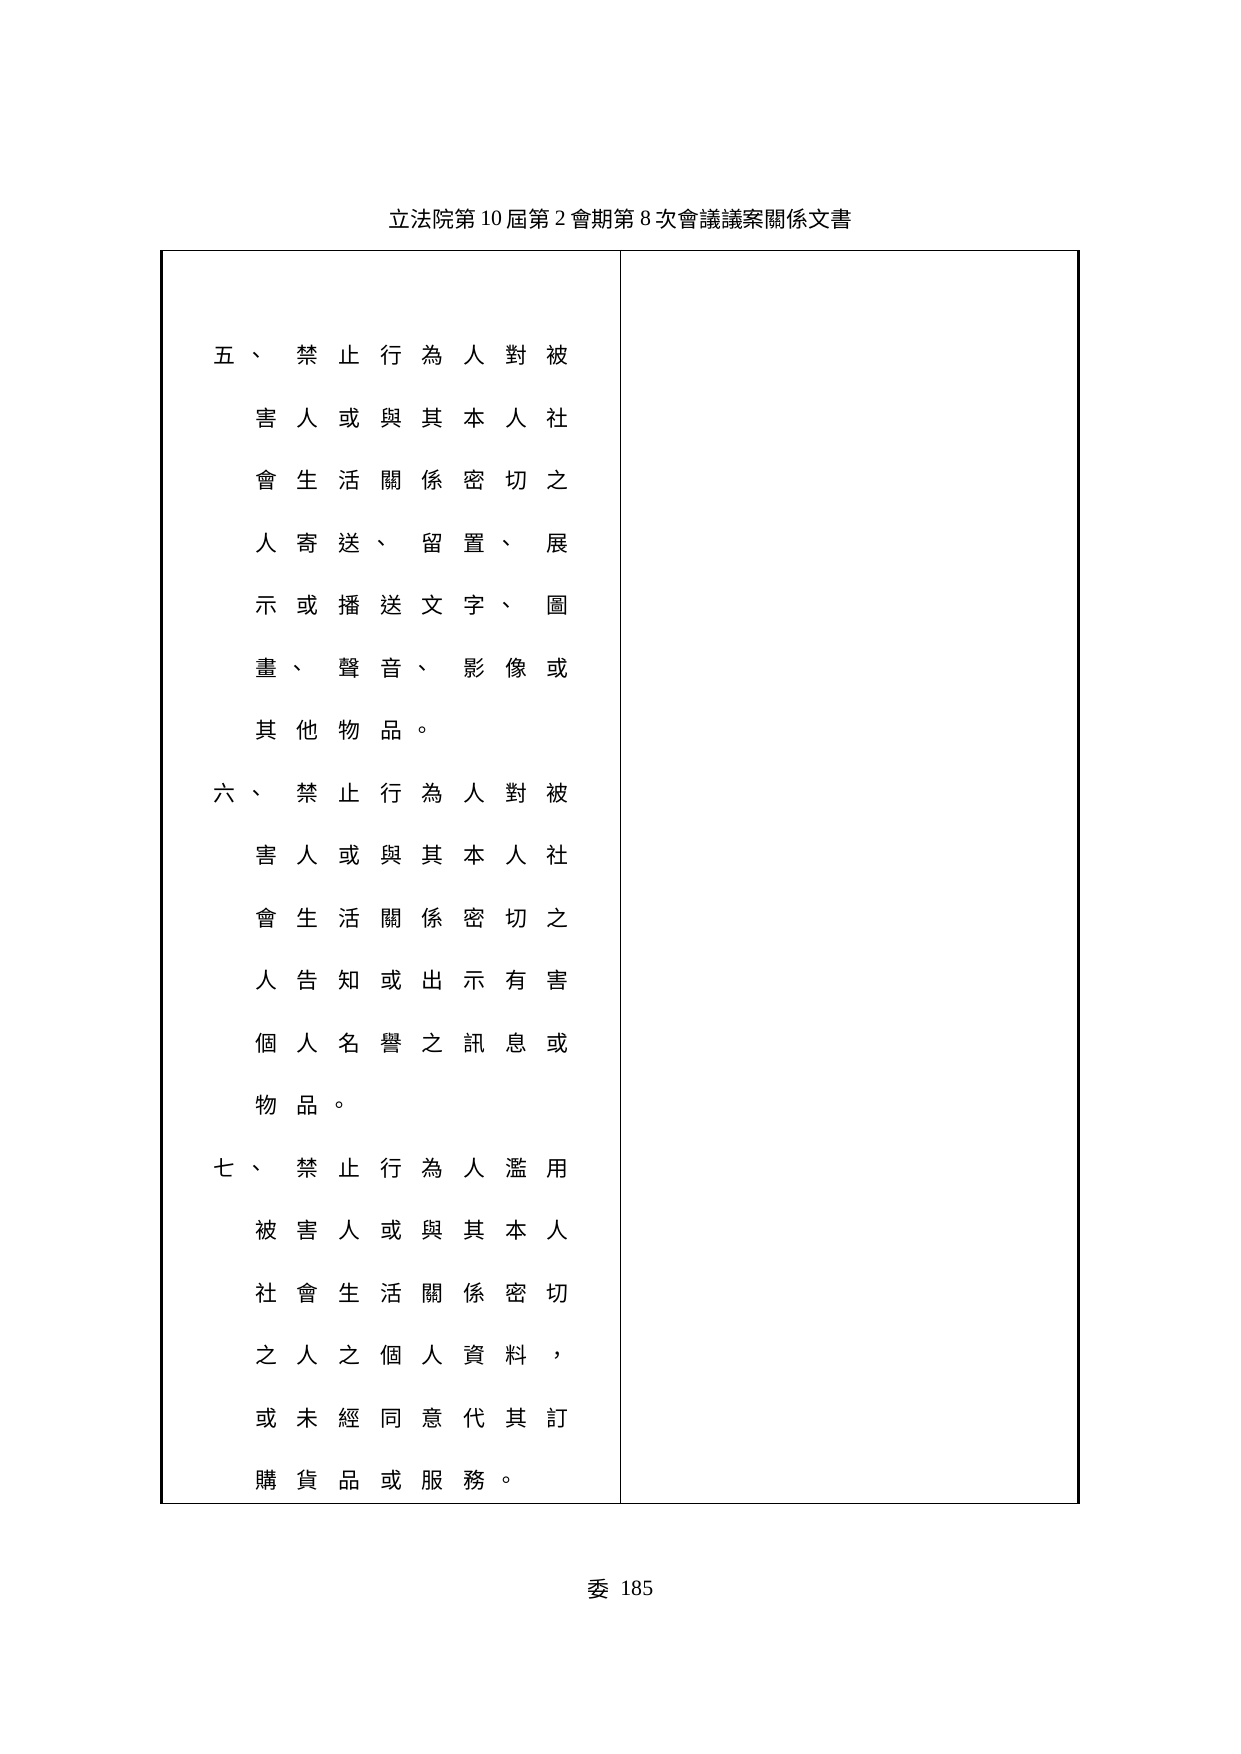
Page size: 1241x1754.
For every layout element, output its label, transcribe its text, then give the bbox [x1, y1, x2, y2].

table_cell 五、禁止行為人對被害人或與其本人社會生活關係密切之人寄送、留置、展示或播送文字、圖畫、聲音、影像或其他物品。 六、禁止行為人對被害人或與其本人社會生活關係密切之人告知或出示有害個人名譽之訊息或物品。 七、禁止行為人濫用被害人或與其本人社會生活關係密切之人之個人資料，或未經同意代其訂購貨品或服務。 [163, 251, 620, 1503]
table_cell [621, 251, 1077, 1503]
